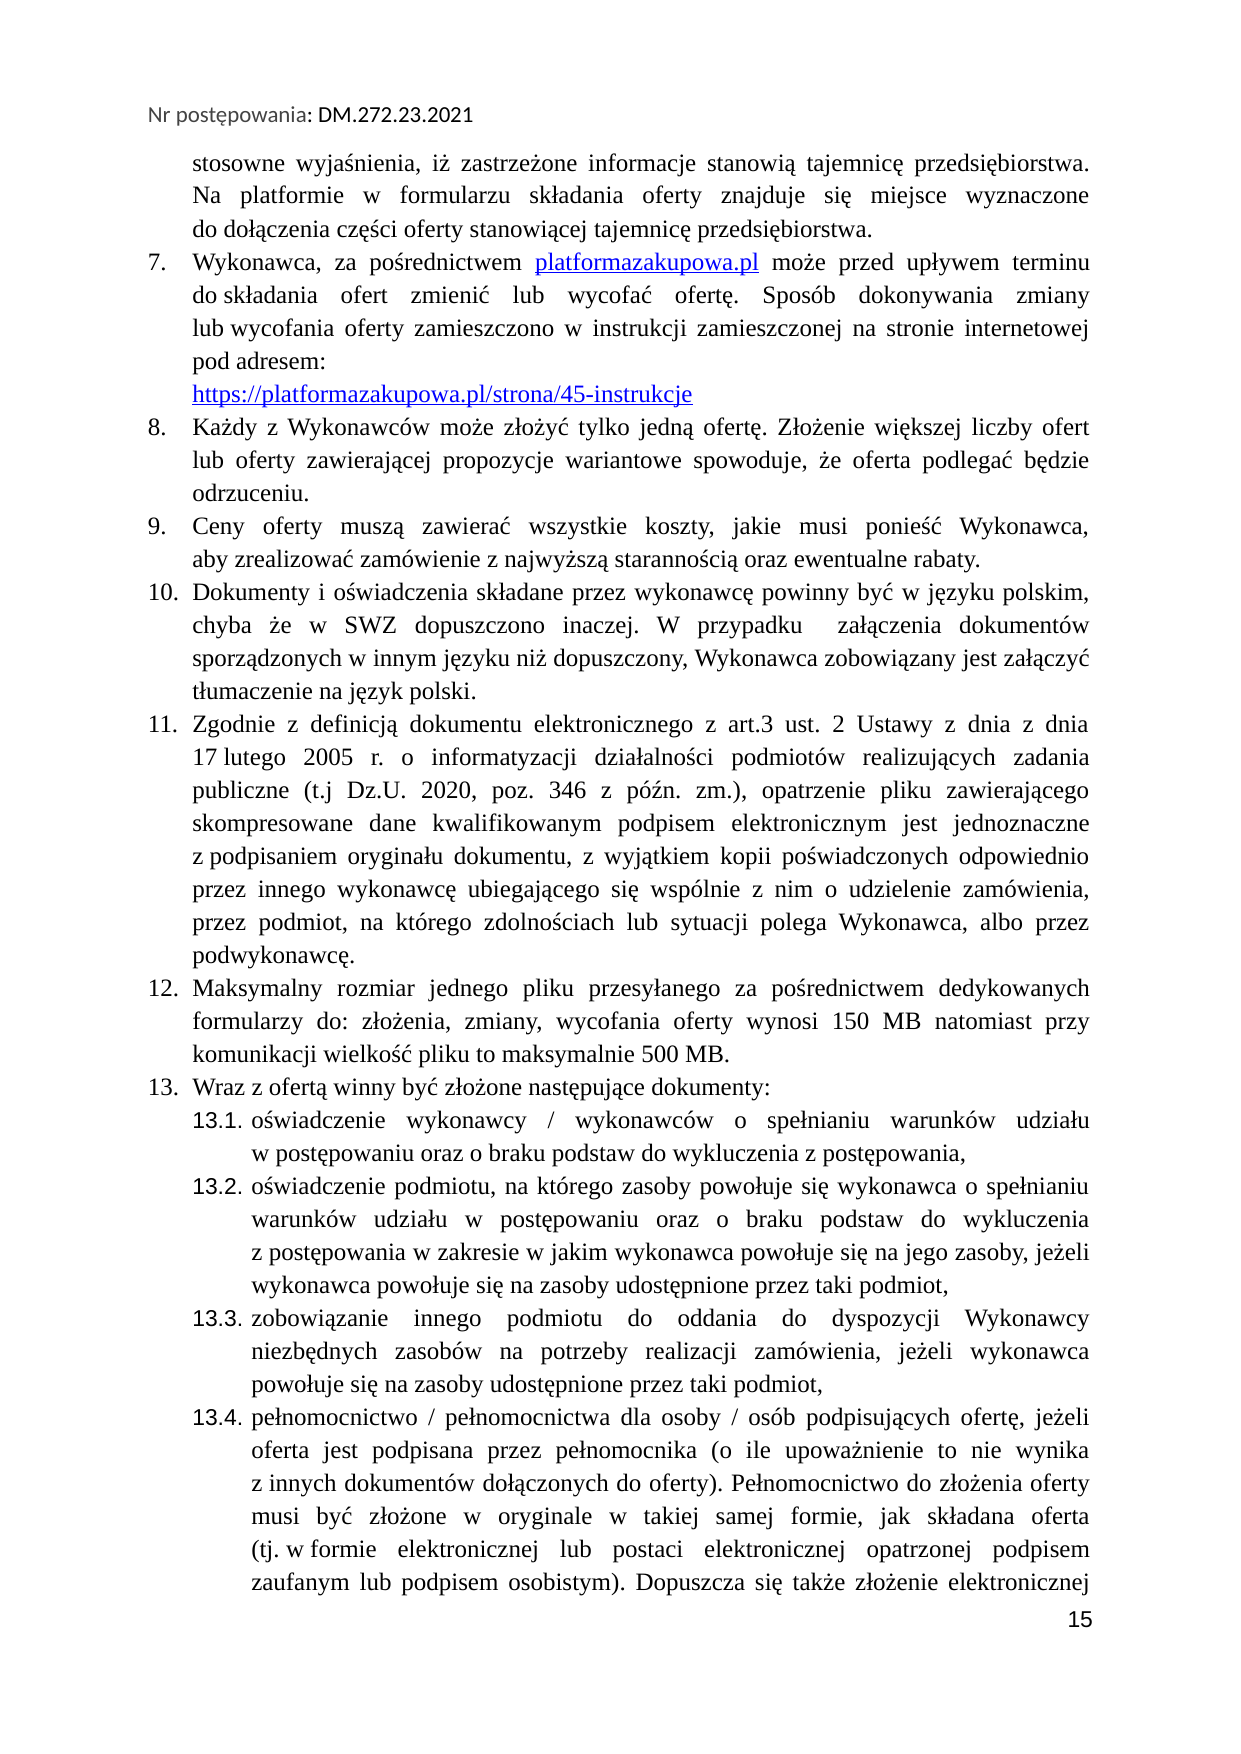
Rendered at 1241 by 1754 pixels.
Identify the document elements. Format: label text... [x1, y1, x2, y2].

list zobowiązanie innego podmiotu do oddania do dyspozycji Wykonawcy niezbędnych zasobów na potrzeby realizacji zamówienia, jeżeli wykonawca powołuje się na zasoby udostępnione przez taki podmiot, [192, 1303, 1090, 1398]
list Zgodnie z definicją dokumentu elektronicznego z art.3 ust. 2 Ustawy z dnia z dnia 17 lutego 2005 r. o informatyzacji działalności podmiotów realizujących zadania publiczne (t.j Dz.U. 2020, poz. 346 z późn. zm.), opatrzenie pliku zawierającego skompresowane dane kwalifikowanym podpisem elektronicznym jest jednoznaczne z podpisaniem oryginału dokumentu, z wyjątkiem kopii poświadczonych odpowiednio przez innego wykonawcę ubiegającego się wspólnie z nim o udzielenie zamówienia, przez podmiot, na którego zdolnościach lub sytuacji polega Wykonawca, albo przez podwykonawcę. [148, 709, 1090, 969]
list Wykonawca, za pośrednictwem platformazakupowa.pl może przed upływem terminu do składania ofert zmienić lub wycofać ofertę. Sposób dokonywania zmiany lub wycofania oferty zamieszczono w instrukcji zamieszczonej na stronie internetowej pod adresem: [148, 247, 1090, 374]
list Wraz z ofertą winny być złożone następujące dokumenty: [148, 1072, 1090, 1101]
list pełnomocnictwo / pełnomocnictwa dla osoby / osób podpisujących ofertę, jeżeli oferta jest podpisana przez pełnomocnika (o ile upoważnienie to nie wynika z innych dokumentów dołączonych do oferty). Pełnomocnictwo do złożenia oferty musi być złożone w oryginale w takiej samej formie, jak składana oferta (tj. w formie elektronicznej lub postaci elektronicznej opatrzonej podpisem zaufanym lub podpisem osobistym). Dopuszcza się także złożenie elektronicznej [192, 1402, 1090, 1596]
list Ceny oferty muszą zawierać wszystkie koszty, jakie musi ponieść Wykonawca, aby zrealizować zamówienie z najwyższą starannością oraz ewentualne rabaty. [148, 511, 1090, 573]
list oświadczenie podmiotu, na którego zasoby powołuje się wykonawca o spełnianiu warunków udziału w postępowaniu oraz o braku podstaw do wykluczenia z postępowania w zakresie w jakim wykonawca powołuje się na jego zasoby, jeżeli wykonawca powołuje się na zasoby udostępnione przez taki podmiot, [192, 1171, 1090, 1299]
text https://platformazakupowa.pl/strona/45-instrukcje [148, 379, 1093, 407]
list Maksymalny rozmiar jednego pliku przesyłanego za pośrednictwem dedykowanych formularzy do: złożenia, zmiany, wycofania oferty wynosi 150 MB natomiast przy komunikacji wielkość pliku to maksymalnie 500 MB. [148, 973, 1090, 1068]
list oświadczenie wykonawcy / wykonawców o spełnianiu warunków udziału w postępowaniu oraz o braku podstaw do wykluczenia z postępowania, [192, 1105, 1090, 1167]
list Dokumenty i oświadczenia składane przez wykonawcę powinny być w języku polskim, chyba że w SWZ dopuszczono inaczej. W przypadku załączenia dokumentów sporządzonych w innym języku niż dopuszczony, Wykonawca zobowiązany jest załączyć tłumaczenie na język polski. [148, 577, 1090, 705]
list Każdy z Wykonawców może złożyć tylko jedną ofertę. Złożenie większej liczby ofert lub oferty zawierającej propozycje wariantowe spowoduje, że oferta podlegać będzie odrzuceniu. [148, 412, 1090, 507]
list stosowne wyjaśnienia, iż zastrzeżone informacje stanowią tajemnicę przedsiębiorstwa. Na platformie w formularzu składania oferty znajduje się miejsce wyznaczone do dołączenia części oferty stanowiącej tajemnicę przedsiębiorstwa. [148, 148, 1090, 242]
